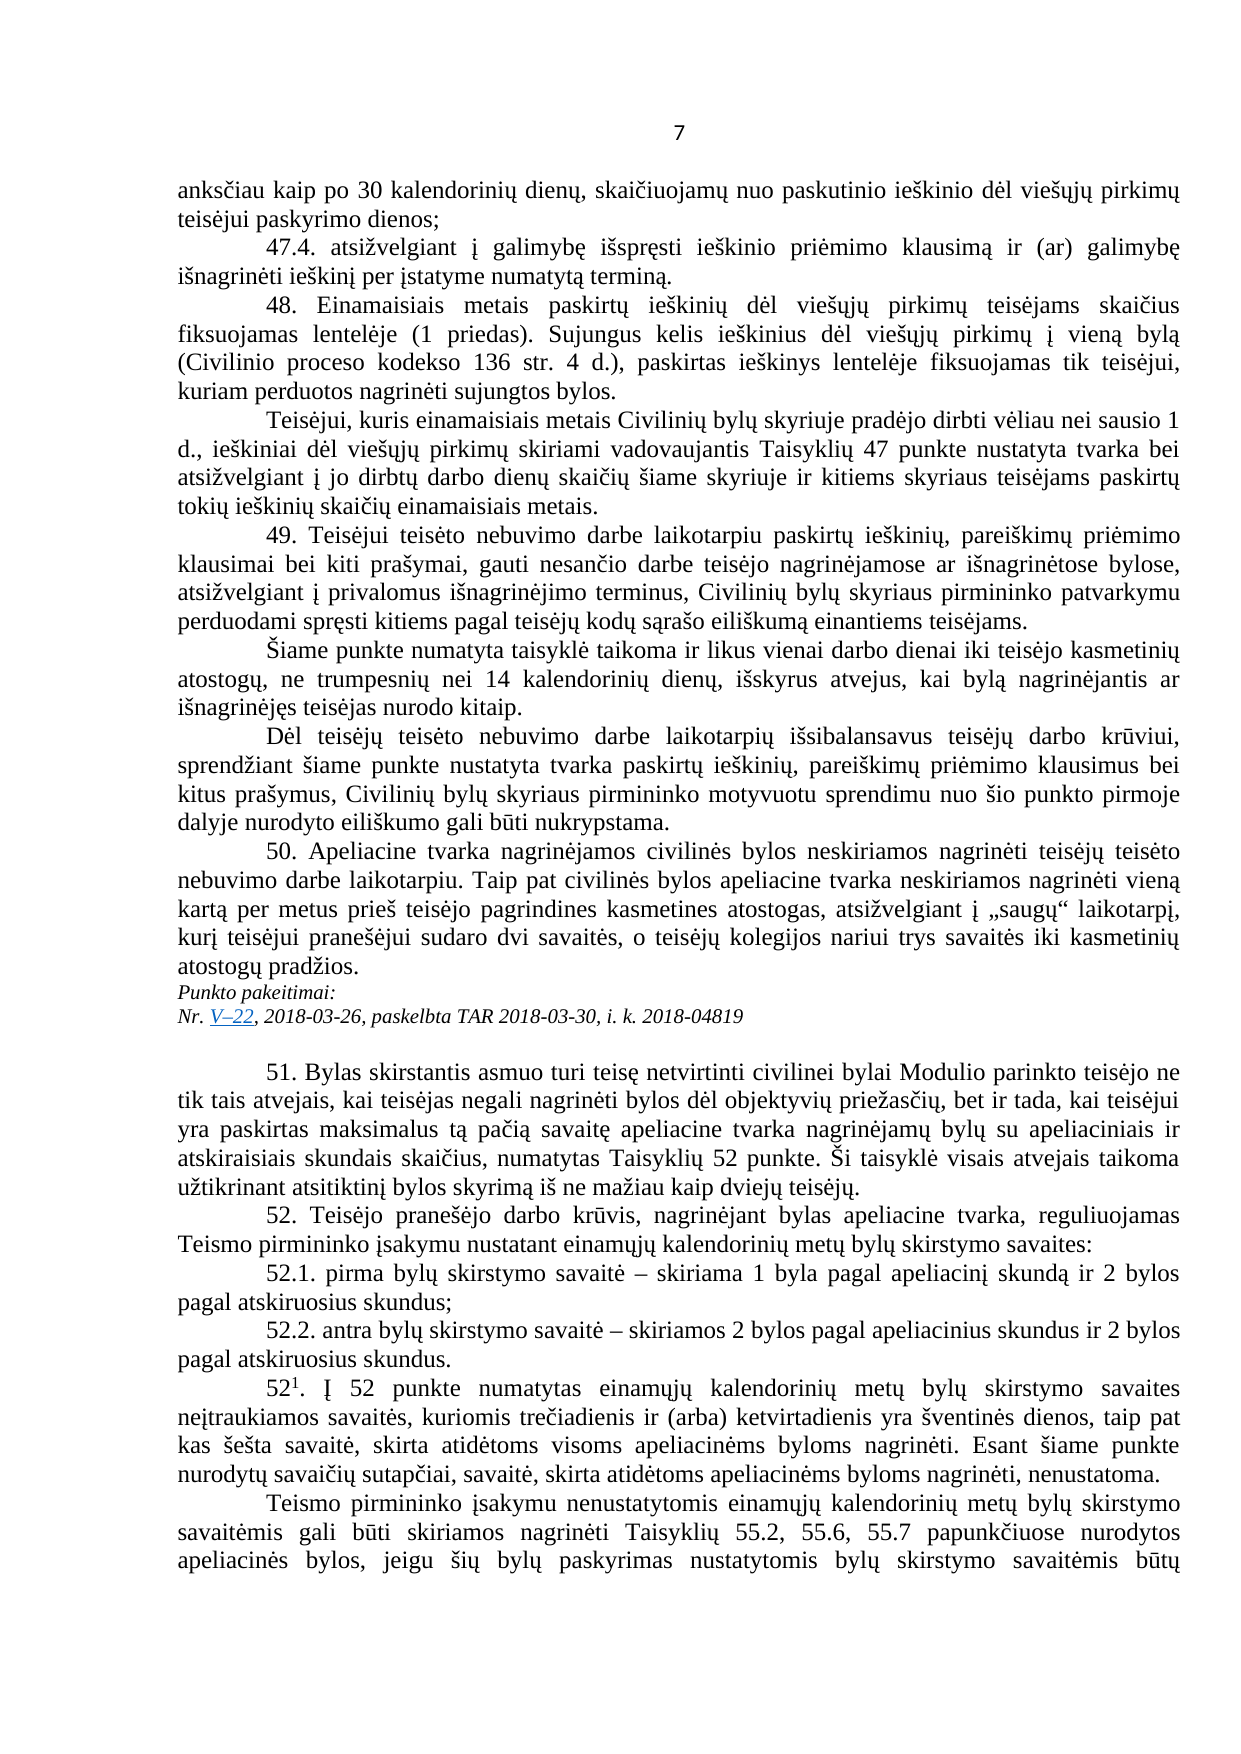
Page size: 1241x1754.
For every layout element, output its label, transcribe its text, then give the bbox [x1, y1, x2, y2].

text 52. Teisėjo pranešėjo darbo krūvis, nagrinėjant bylas apeliacine tvarka, reguliuojamas Teismo pirmininko įsakymu nustatant einamųjų kalendorinių metų bylų skirstymo savaites: [177, 1201, 1181, 1258]
text 50. Apeliacine tvarka nagrinėjamos civilinės bylos neskiriamos nagrinėti teisėjų teisėto nebuvimo darbe laikotarpiu. Taip pat civilinės bylos apeliacine tvarka neskiriamos nagrinėti vieną kartą per metus prieš teisėjo pagrindines kasmetines atostogas, atsižvelgiant į „saugų“ laikotarpį, kurį teisėjui pranešėjui sudaro dvi savaitės, o teisėjų kolegijos nariui trys savaitės iki kasmetinių atostogų pradžios. [177, 836, 1181, 980]
text 51. Bylas skirstantis asmuo turi teisę netvirtinti civilinei bylai Modulio parinkto teisėjo ne tik tais atvejais, kai teisėjas negali nagrinėti bylos dėl objektyvių priežasčių, bet ir tada, kai teisėjui yra paskirtas maksimalus tą pačią savaitę apeliacine tvarka nagrinėjamų bylų su apeliaciniais ir atskiraisiais skundais skaičius, numatytas Taisyklių 52 punkte. Ši taisyklė visais atvejais taikoma užtikrinant atsitiktinį bylos skyrimą iš ne mažiau kaip dviejų teisėjų. [177, 1057, 1181, 1201]
text Dėl teisėjų teisėto nebuvimo darbe laikotarpių išsibalansavus teisėjų darbo krūviui, sprendžiant šiame punkte nustatyta tvarka paskirtų ieškinių, pareiškimų priėmimo klausimus bei kitus prašymus, Civilinių bylų skyriaus pirmininko motyvuotu sprendimu nuo šio punkto pirmoje dalyje nurodyto eiliškumo gali būti nukrypstama. [177, 721, 1181, 836]
text 48. Einamaisiais metais paskirtų ieškinių dėl viešųjų pirkimų teisėjams skaičius fiksuojamas lentelėje (1 priedas). Sujungus kelis ieškinius dėl viešųjų pirkimų į vieną bylą (Civilinio proceso kodekso 136 str. 4 d.), paskirtas ieškinys lentelėje fiksuojamas tik teisėjui, kuriam perduotos nagrinėti sujungtos bylos. [177, 290, 1181, 405]
text Šiame punkte numatyta taisyklė taikoma ir likus vienai darbo dienai iki teisėjo kasmetinių atostogų, ne trumpesnių nei 14 kalendorinių dienų, išskyrus atvejus, kai bylą nagrinėjantis ar išnagrinėjęs teisėjas nurodo kitaip. [177, 635, 1181, 721]
text 52.1. pirma bylų skirstymo savaitė – skiriama 1 byla pagal apeliacinį skundą ir 2 bylos pagal atskiruosius skundus; [177, 1258, 1181, 1316]
text anksčiau kaip po 30 kalendorinių dienų, skaičiuojamų nuo paskutinio ieškinio dėl viešųjų pirkimų teisėjui paskyrimo dienos; [177, 175, 1181, 232]
text 521. Į 52 punkte numatytas einamųjų kalendorinių metų bylų skirstymo savaites neįtraukiamos savaitės, kuriomis trečiadienis ir (arba) ketvirtadienis yra šventinės dienos, taip pat kas šešta savaitė, skirta atidėtoms visoms apeliacinėms byloms nagrinėti. Esant šiame punkte nurodytų savaičių sutapčiai, savaitė, skirta atidėtoms apeliacinėms byloms nagrinėti, nenustatoma. [177, 1373, 1181, 1488]
text 52.2. antra bylų skirstymo savaitė – skiriamos 2 bylos pagal apeliacinius skundus ir 2 bylos pagal atskiruosius skundus. [177, 1316, 1181, 1373]
text Teismo pirmininko įsakymu nenustatytomis einamųjų kalendorinių metų bylų skirstymo savaitėmis gali būti skiriamos nagrinėti Taisyklių 55.2, 55.6, 55.7 papunkčiuose nurodytos apeliacinės bylos, jeigu šių bylų paskyrimas nustatytomis bylų skirstymo savaitėmis būtų [177, 1488, 1181, 1574]
text Teisėjui, kuris einamaisiais metais Civilinių bylų skyriuje pradėjo dirbti vėliau nei sausio 1 d., ieškiniai dėl viešųjų pirkimų skiriami vadovaujantis Taisyklių 47 punkte nustatyta tvarka bei atsižvelgiant į jo dirbtų darbo dienų skaičių šiame skyriuje ir kitiems skyriaus teisėjams paskirtų tokių ieškinių skaičių einamaisiais metais. [177, 405, 1181, 520]
text 47.4. atsižvelgiant į galimybę išspręsti ieškinio priėmimo klausimą ir (ar) galimybę išnagrinėti ieškinį per įstatyme numatytą terminą. [177, 232, 1181, 290]
text 49. Teisėjui teisėto nebuvimo darbe laikotarpiu paskirtų ieškinių, pareiškimų priėmimo klausimai bei kiti prašymai, gauti nesančio darbe teisėjo nagrinėjamose ar išnagrinėtose bylose, atsižvelgiant į privalomus išnagrinėjimo terminus, Civilinių bylų skyriaus pirmininko patvarkymu perduodami spręsti kitiems pagal teisėjų kodų sąrašo eiliškumą einantiems teisėjams. [177, 520, 1181, 635]
text Punkto pakeitimai: [177, 980, 1181, 1004]
text Nr. V–22, 2018-03-26, paskelbta TAR 2018-03-30, i. k. 2018-04819 [177, 1004, 1181, 1028]
